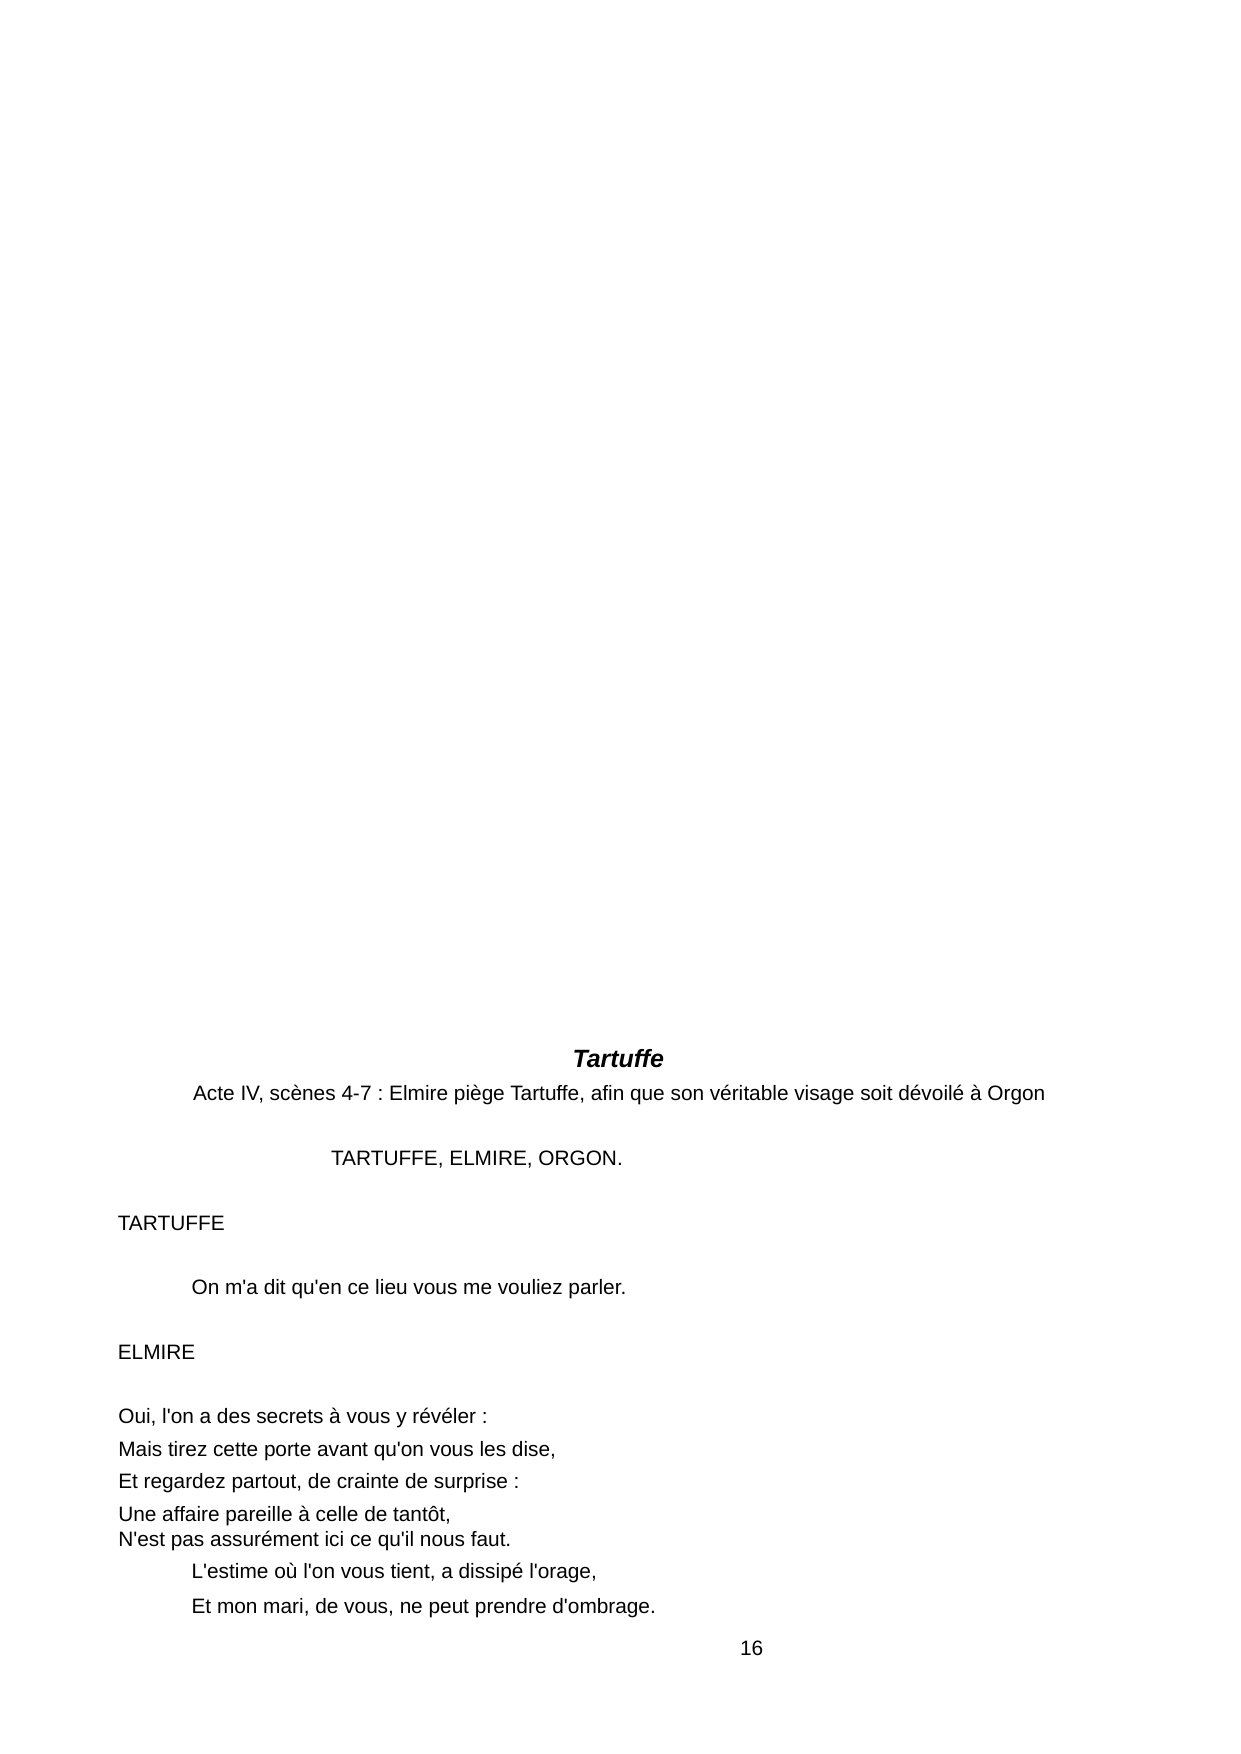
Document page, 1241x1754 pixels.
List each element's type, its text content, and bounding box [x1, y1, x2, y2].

text Et regardez partout, de crainte de surprise : [118, 1469, 1122, 1493]
text Mais tirez cette porte avant qu'on vous les dise, [118, 1437, 1122, 1461]
text ELMIRE [118, 1340, 836, 1364]
text Acte IV, scènes 4-7 : Elmire piège Tartuffe, afin que son véritable visage soit dévoilé à Orgon [117, 1081, 1122, 1105]
text TARTUFFE [118, 1210, 836, 1234]
text Tartuffe [117, 1044, 1122, 1072]
text L'estime où l'on vous tient, a dissipé l'orage, [118, 1559, 805, 1583]
text Une affaire pareille à celle de tantôt, N'est pas assurément ici ce qu'il nous faut. [118, 1501, 1122, 1550]
text Et mon mari, de vous, ne peut prendre d'ombrage. [118, 1593, 805, 1617]
text On m'a dit qu'en ce lieu vous me vouliez parler. [118, 1275, 836, 1299]
text TARTUFFE, ELMIRE, ORGON. [118, 1146, 836, 1170]
text Oui, l'on a des secrets à vous y révéler : [118, 1404, 1122, 1428]
